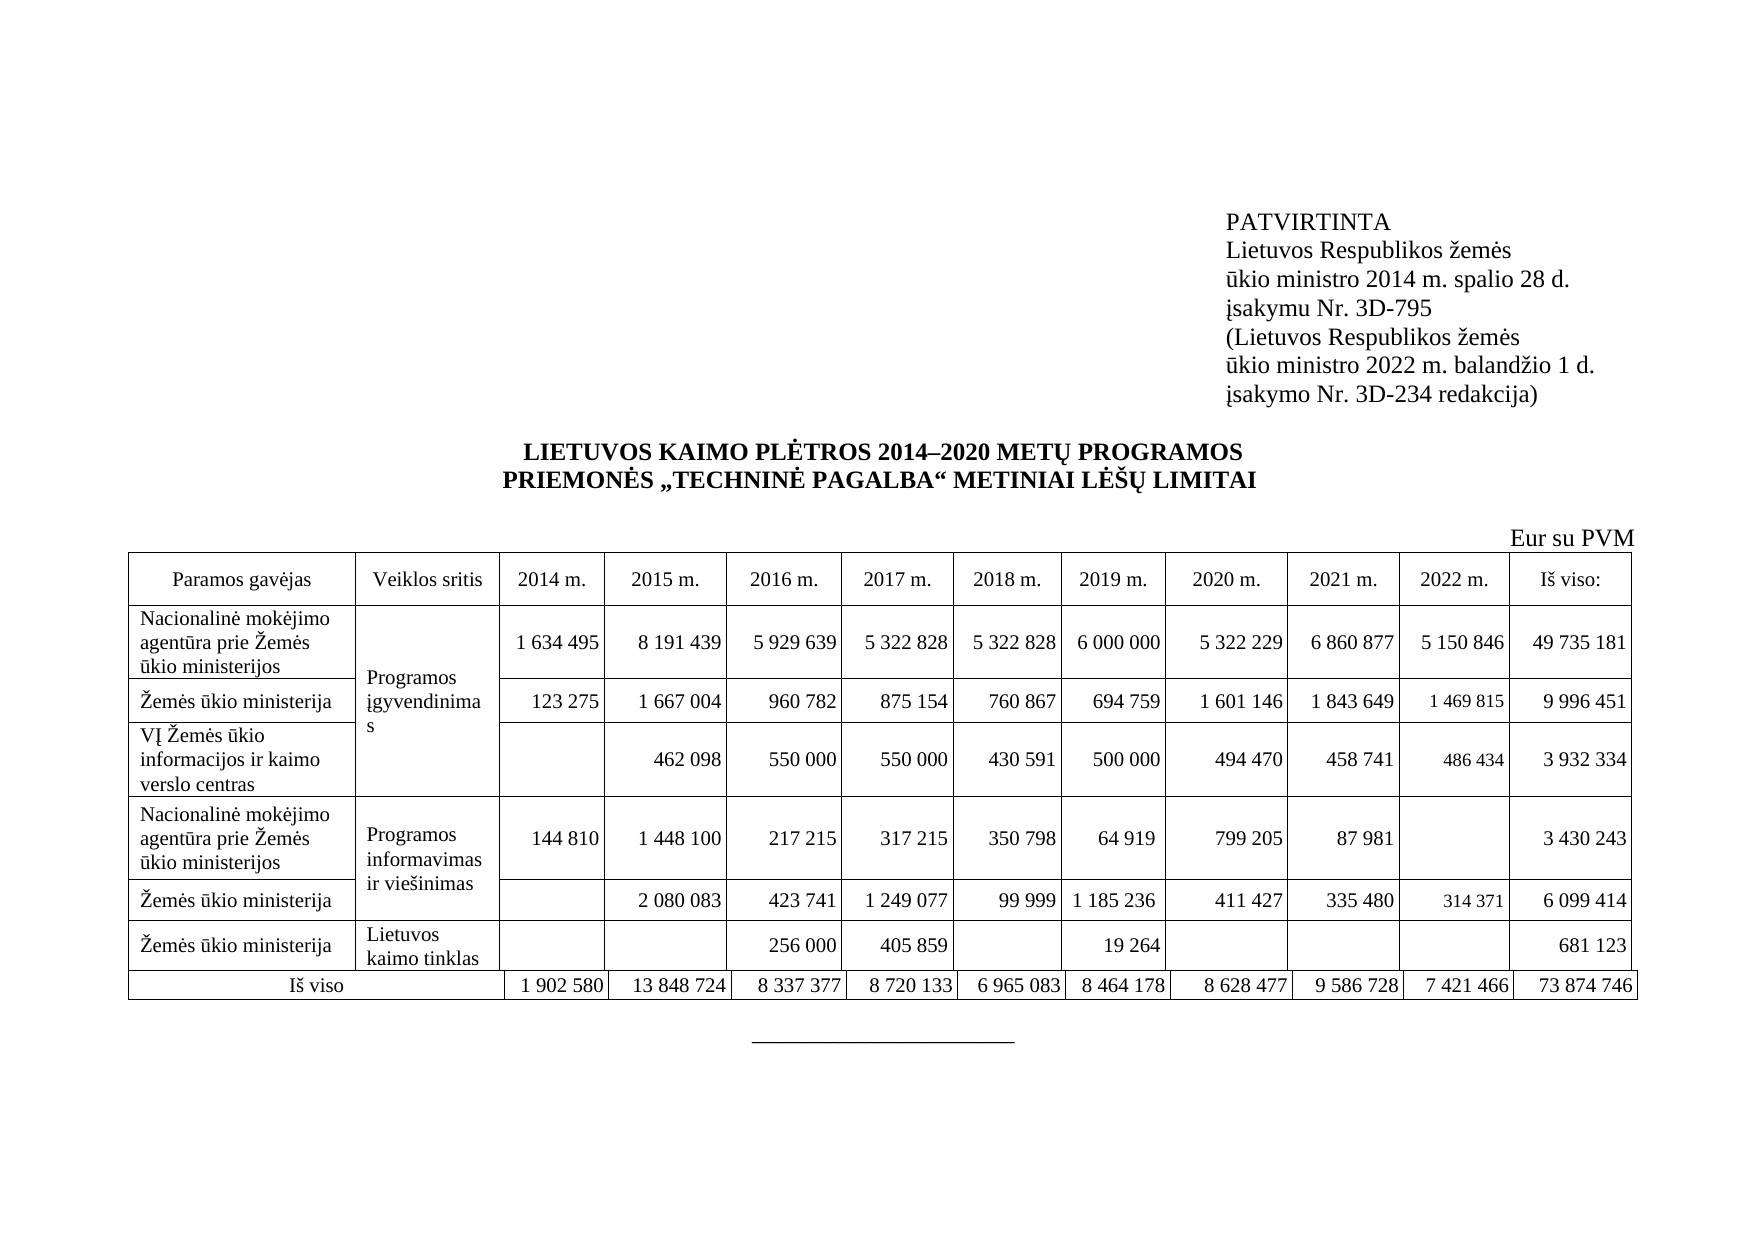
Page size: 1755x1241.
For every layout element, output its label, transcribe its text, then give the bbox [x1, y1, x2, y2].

table_cell 405 859 [842, 921, 953, 969]
table_cell 144 810 [500, 797, 604, 879]
table_header 2020 m. [1166, 553, 1287, 605]
text (Lietuvos Respublikos žemės [1226, 322, 1677, 350]
table_cell Programos įgyvendinimas [356, 606, 499, 796]
table_cell 1 249 077 [842, 880, 953, 920]
table_cell 8 337 377 [732, 971, 846, 999]
table_cell 430 591 [954, 723, 1061, 796]
table_cell 681 123 [1510, 921, 1631, 969]
table_cell [1400, 797, 1509, 879]
table_cell [1632, 920, 1638, 969]
table_cell [500, 723, 604, 796]
text Lietuvos Respublikos žemės [1226, 235, 1677, 264]
table_cell 1 634 495 [500, 606, 604, 678]
table_cell Lietuvos kaimo tinklas [356, 921, 499, 969]
table_cell 550 000 [727, 723, 841, 796]
table_cell 1 601 146 [1166, 679, 1287, 722]
table_cell 3 430 243 [1510, 797, 1631, 879]
table_cell 13 848 724 [609, 971, 731, 999]
table_cell VĮ Žemės ūkio informacijos ir kaimo verslo centras [129, 723, 355, 796]
table_header Veiklos sritis [356, 553, 499, 605]
table_cell 5 322 828 [954, 606, 1061, 678]
table_cell 5 929 639 [727, 606, 841, 678]
table_cell 9 586 728 [1293, 971, 1403, 999]
table_cell 494 470 [1166, 723, 1287, 796]
text įsakymu Nr. 3D-795 [1226, 293, 1677, 322]
text Eur su PVM [1364, 523, 1677, 552]
table_cell 87 981 [1288, 797, 1399, 879]
table_cell 7 421 466 [1404, 971, 1513, 999]
table_cell [1166, 921, 1287, 969]
table_cell 5 322 828 [842, 606, 953, 678]
text įsakymo Nr. 3D-234 redakcija) [1226, 379, 1677, 408]
table_header [1632, 552, 1638, 605]
table_cell [1288, 921, 1399, 969]
text ūkio ministro 2014 m. spalio 28 d. [1226, 264, 1677, 293]
table_cell Nacionalinė mokėjimo agentūra prie Žemės ūkio ministerijos [129, 797, 355, 879]
table_cell 8 720 133 [847, 971, 957, 999]
table_cell 49 735 181 [1510, 606, 1631, 678]
table_cell Programos informavimas ir viešinimas [356, 797, 499, 920]
table_cell 411 427 [1166, 880, 1287, 920]
table_cell 99 999 [954, 880, 1061, 920]
table_header 2016 m. [727, 553, 841, 605]
text ūkio ministro 2022 m. balandžio 1 d. [1226, 350, 1677, 379]
table_cell 1 448 100 [605, 797, 726, 879]
table_header 2015 m. [605, 553, 726, 605]
text _____________________ [89, 1017, 1677, 1045]
table_cell [1632, 605, 1638, 678]
table_cell [605, 921, 726, 969]
table_cell 6 860 877 [1288, 606, 1399, 678]
table_cell [1632, 796, 1638, 879]
table_cell 5 150 846 [1400, 606, 1509, 678]
text PRIEMONĖS „TECHNINĖ PAGALBA“ METINIAI LĖŠŲ LIMITAI [89, 465, 1677, 494]
table_cell 335 480 [1288, 880, 1399, 920]
table_cell 8 628 477 [1171, 971, 1292, 999]
table_header 2018 m. [954, 553, 1061, 605]
table_cell 350 798 [954, 797, 1061, 879]
table_cell 1 185 236 [1062, 880, 1165, 920]
table_header 2021 m. [1288, 553, 1399, 605]
table_cell 6 965 083 [958, 971, 1065, 999]
table_cell Žemės ūkio ministerija [129, 921, 355, 969]
table_cell Nacionalinė mokėjimo agentūra prie Žemės ūkio ministerijos [129, 606, 355, 678]
table_cell 500 000 [1062, 723, 1165, 796]
table_header 2019 m. [1062, 553, 1165, 605]
table_cell [1632, 722, 1638, 796]
table_header 2014 m. [500, 553, 604, 605]
table_cell 799 205 [1166, 797, 1287, 879]
table_cell [500, 880, 604, 920]
table_cell 694 759 [1062, 679, 1165, 722]
table_cell 256 000 [727, 921, 841, 969]
table_cell 217 215 [727, 797, 841, 879]
table_cell [954, 921, 1061, 969]
table_cell 9 996 451 [1510, 679, 1631, 722]
table_cell 64 919 [1062, 797, 1165, 879]
table_cell 6 099 414 [1510, 880, 1631, 920]
table_cell Žemės ūkio ministerija [129, 880, 355, 920]
table_cell [1632, 678, 1638, 722]
table_cell 550 000 [842, 723, 953, 796]
table_cell 317 215 [842, 797, 953, 879]
table_header 2017 m. [842, 553, 953, 605]
table_cell Žemės ūkio ministerija [129, 679, 355, 722]
table_header Iš viso: [1510, 553, 1631, 605]
table_cell 5 322 229 [1166, 606, 1287, 678]
table_cell 19 264 [1062, 921, 1165, 969]
table_cell 1 902 580 [505, 971, 608, 999]
table_cell [500, 921, 604, 969]
table_cell 875 154 [842, 679, 953, 722]
table_cell 423 741 [727, 880, 841, 920]
table_cell 1 469 815 [1400, 679, 1509, 722]
table_cell 8 191 439 [605, 606, 726, 678]
table_cell 314 371 [1400, 880, 1509, 920]
table_cell 6 000 000 [1062, 606, 1165, 678]
table_cell 3 932 334 [1510, 723, 1631, 796]
table_cell 1 667 004 [605, 679, 726, 722]
table_cell 8 464 178 [1066, 971, 1170, 999]
table_header Paramos gavėjas [129, 553, 355, 605]
table_cell [1400, 921, 1509, 969]
table_cell 462 098 [605, 723, 726, 796]
text LIETUVOS KAIMO PLĖTROS 2014–2020 METŲ PROGRAMOS [89, 437, 1677, 465]
text PATVIRTINTA [1226, 207, 1677, 235]
table_cell 1 843 649 [1288, 679, 1399, 722]
table_cell 123 275 [500, 679, 604, 722]
table_cell 73 874 746 [1514, 971, 1637, 999]
table_cell 2 080 083 [605, 880, 726, 920]
table_header 2022 m. [1400, 553, 1509, 605]
table_cell 960 782 [727, 679, 841, 722]
table_cell Iš viso [129, 971, 504, 999]
table_cell 760 867 [954, 679, 1061, 722]
table_cell 458 741 [1288, 723, 1399, 796]
table_cell [1632, 879, 1638, 920]
table_cell 486 434 [1400, 723, 1509, 796]
